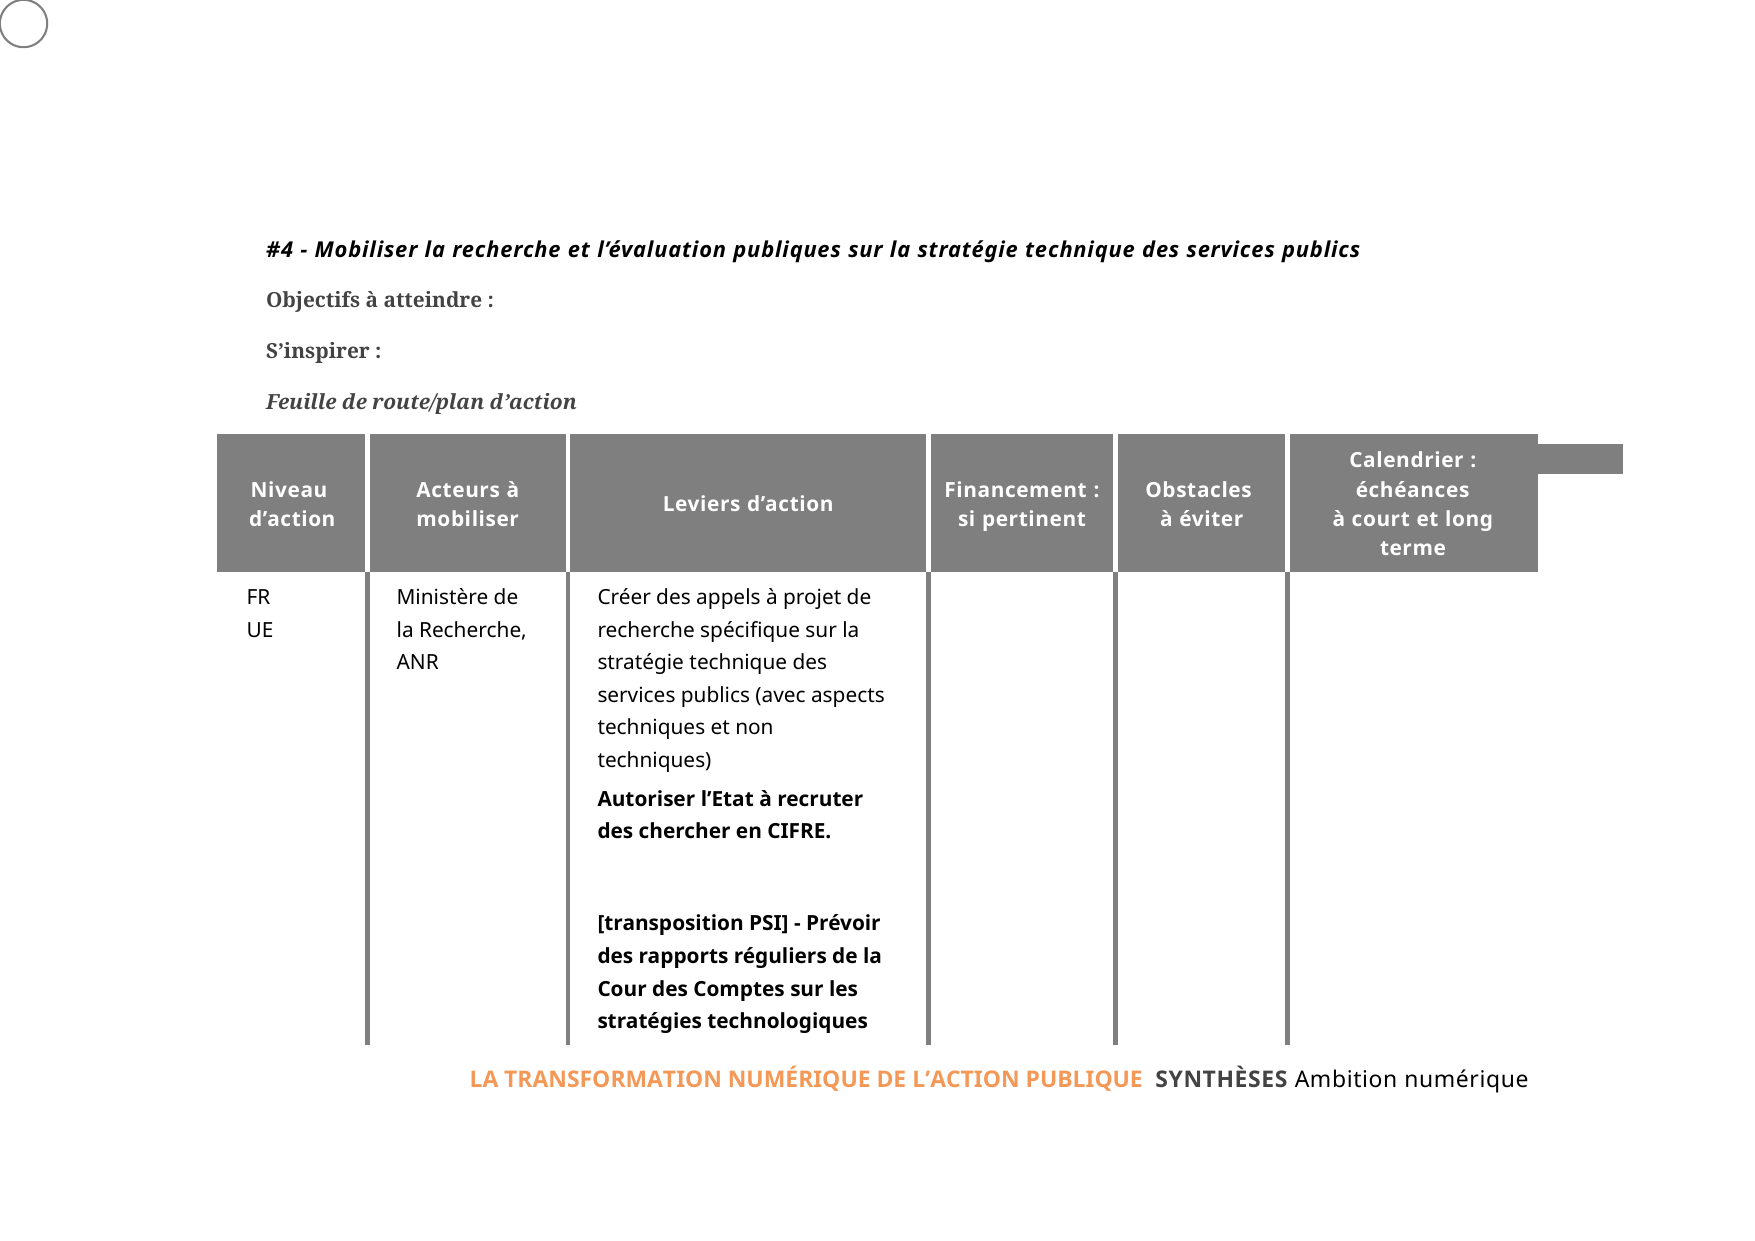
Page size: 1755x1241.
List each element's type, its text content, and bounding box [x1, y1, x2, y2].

table_cell Ministère de la Recherche, ANR [370, 572, 566, 1045]
table_cell [1118, 572, 1285, 1045]
text #4 - Mobiliser la recherche et l’évaluation publiques sur la stratégie technique des services publics [266, 234, 1551, 264]
table_header Calendrier : échéances à court et long terme [1290, 434, 1538, 572]
text S’inspirer : [266, 332, 1492, 365]
table_header [1538, 434, 1623, 444]
table_cell [1290, 572, 1538, 1045]
table_header Niveau d’action [217, 434, 365, 572]
table_header Financement : si pertinent [931, 434, 1113, 572]
table_cell [1538, 572, 1623, 1045]
text Objectifs à atteindre : [266, 281, 1492, 314]
text Feuille de route/plan d’action [266, 383, 1492, 416]
table_cell Créer des appels à projet de recherche spécifique sur la stratégie technique des services publics (avec aspects techniques et non techniques) Autoriser l’Etat à recruter des chercher en CIFRE. [transposition PSI] - Prévoir des rapports réguliers de la Cour des Comptes sur les stratégies technologiques [570, 572, 926, 1045]
table_header [1538, 474, 1623, 572]
table_header Acteurs à mobiliser [370, 434, 566, 572]
table_header Obstacles à éviter [1118, 434, 1285, 572]
table_cell FR UE [217, 572, 365, 1045]
table_header Leviers d’action [570, 434, 926, 572]
table_cell [931, 572, 1113, 1045]
